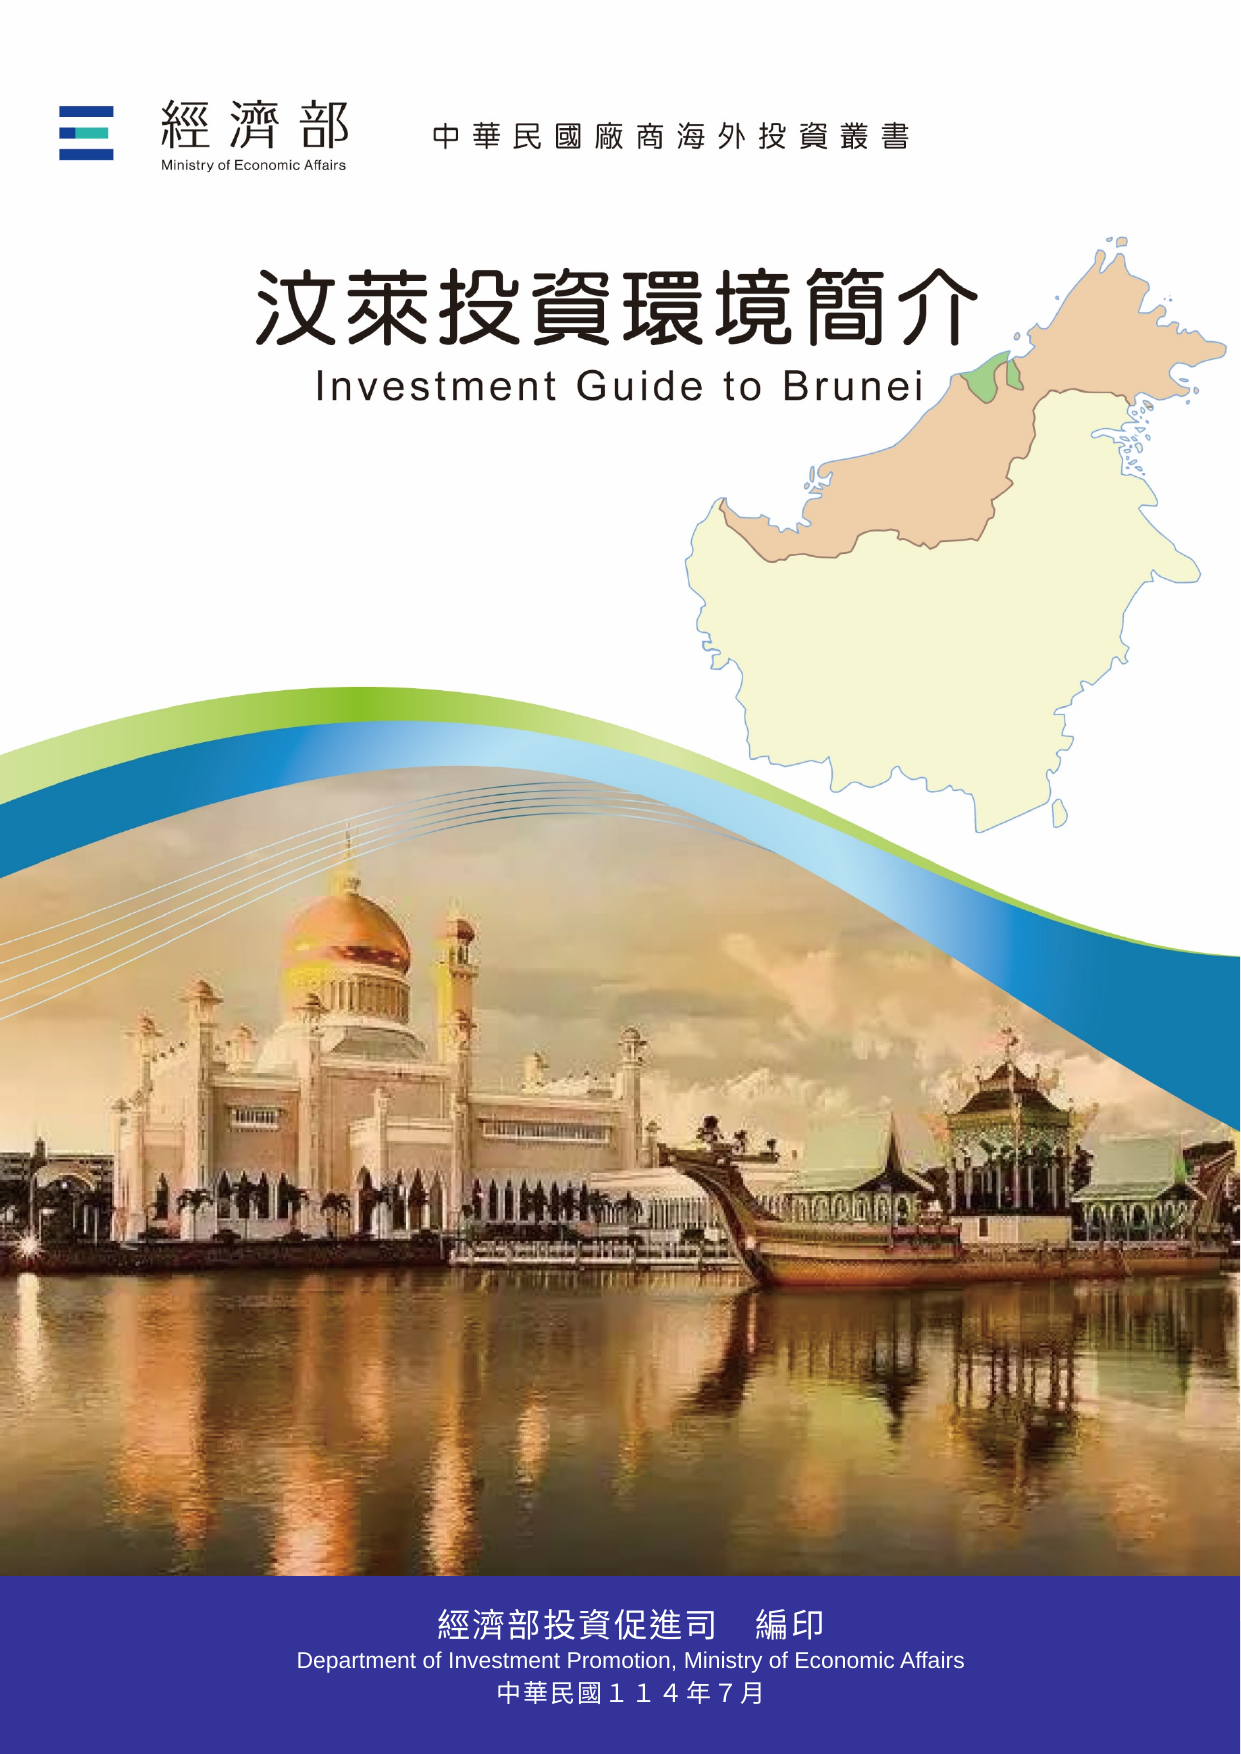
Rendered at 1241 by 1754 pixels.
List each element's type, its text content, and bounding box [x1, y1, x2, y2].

text 經濟部投資促進司 編印 [0, 1599, 1240, 1647]
picture [0, 0, 1241, 1754]
text Department of Investment Promotion, Ministry of Economic Affairs [0, 1647, 1240, 1674]
text 中華民國１１４年７月 [0, 1674, 1240, 1710]
